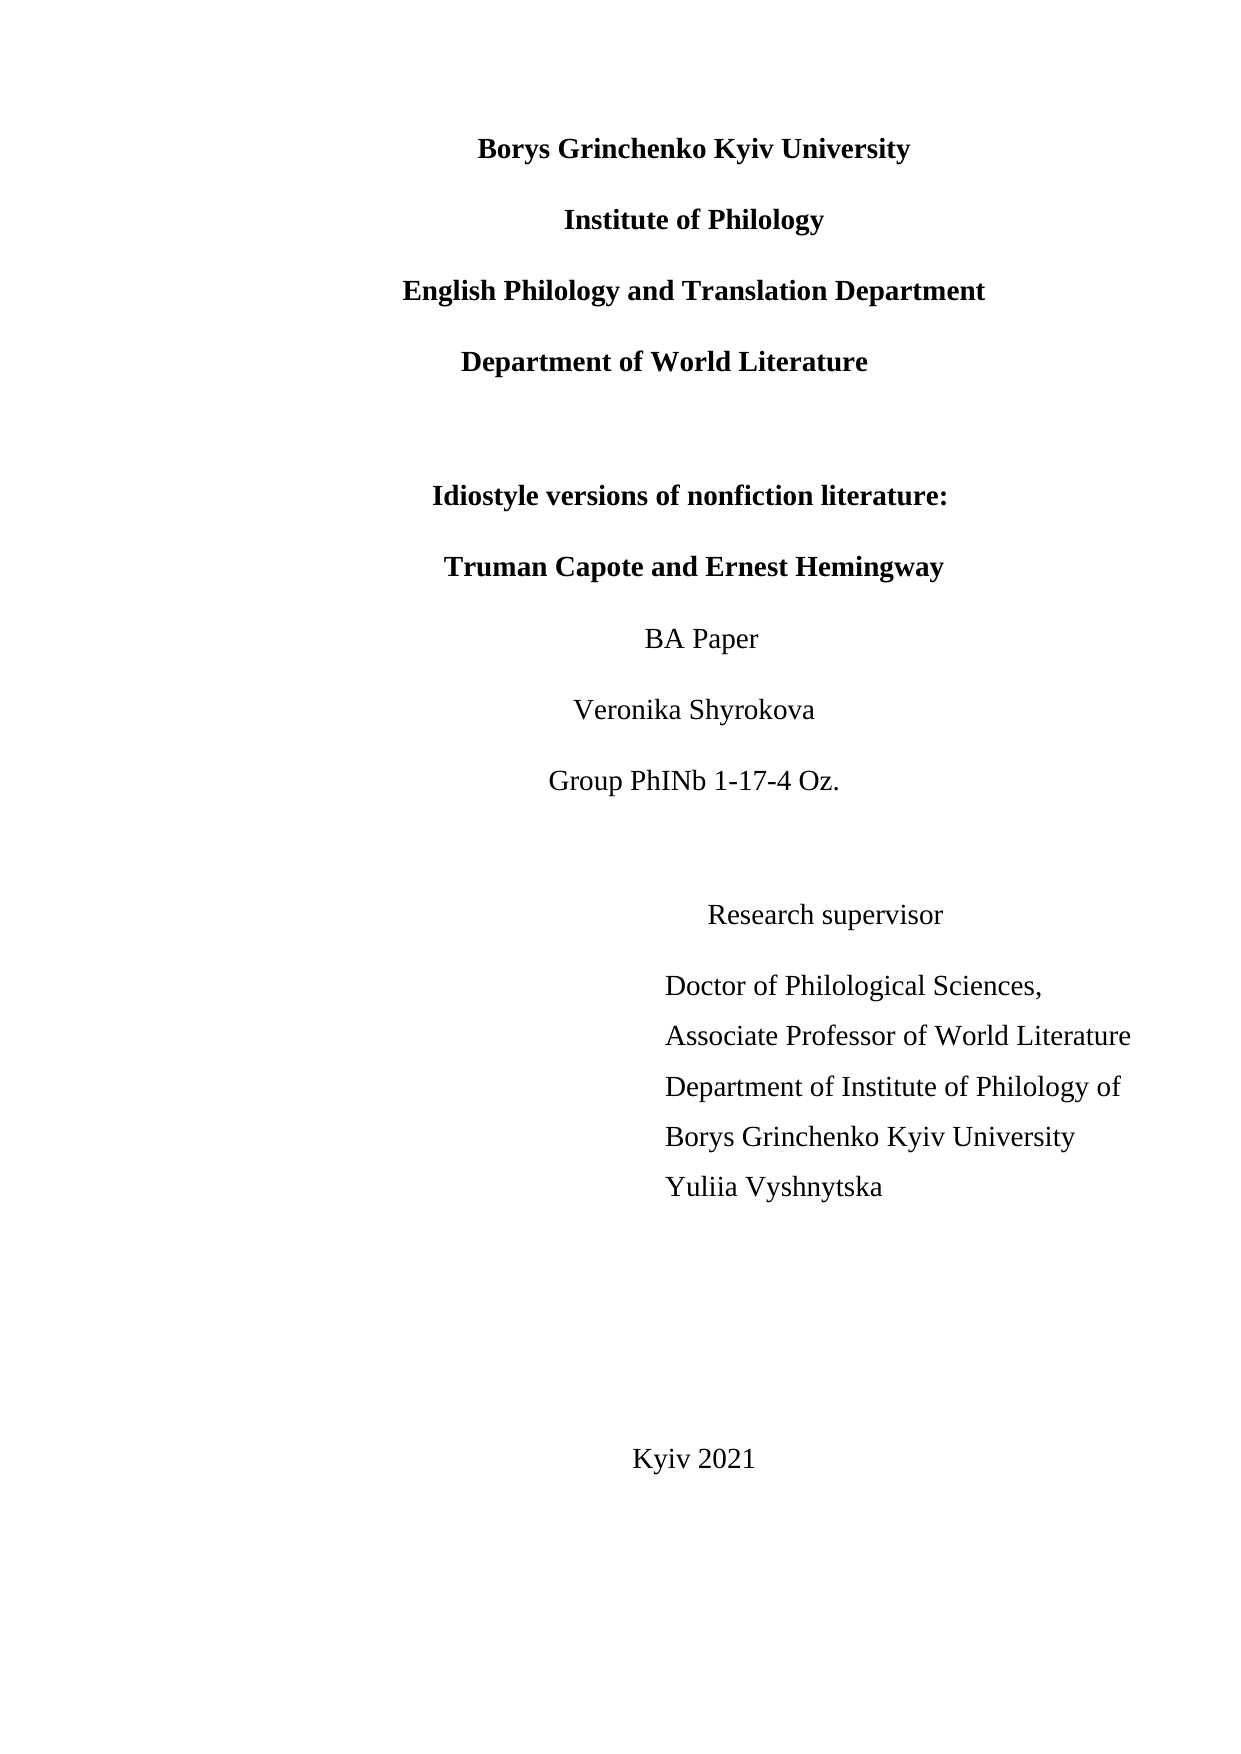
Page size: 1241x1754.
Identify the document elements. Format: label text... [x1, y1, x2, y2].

text Veronika Shyrokova [177, 692, 1152, 725]
text Yuliia Vyshnytska [665, 1169, 1152, 1203]
text Doctor of Philological Sciences, [665, 968, 1152, 1002]
text Truman Capote and Ernest Hemingway [177, 549, 1152, 583]
text BA Paper [177, 621, 1152, 654]
text Group PhINb 1-17-4 Oz. [177, 763, 1152, 797]
text English Philology and Translation Department [177, 273, 1152, 307]
text Institute of Philology [177, 202, 1152, 236]
text Kyiv 2021 [177, 1441, 1152, 1475]
text Borys Grinchenko Kyiv University [177, 131, 1152, 164]
text Idiostyle versions of nonfiction literature: [177, 478, 1152, 512]
text Department of World Literature [177, 344, 1152, 378]
text Research supervisor [177, 897, 1152, 931]
text Associate Professor of World Literature Department of Institute of Philology of Borys Grinchenko Kyiv University [665, 1018, 1152, 1153]
